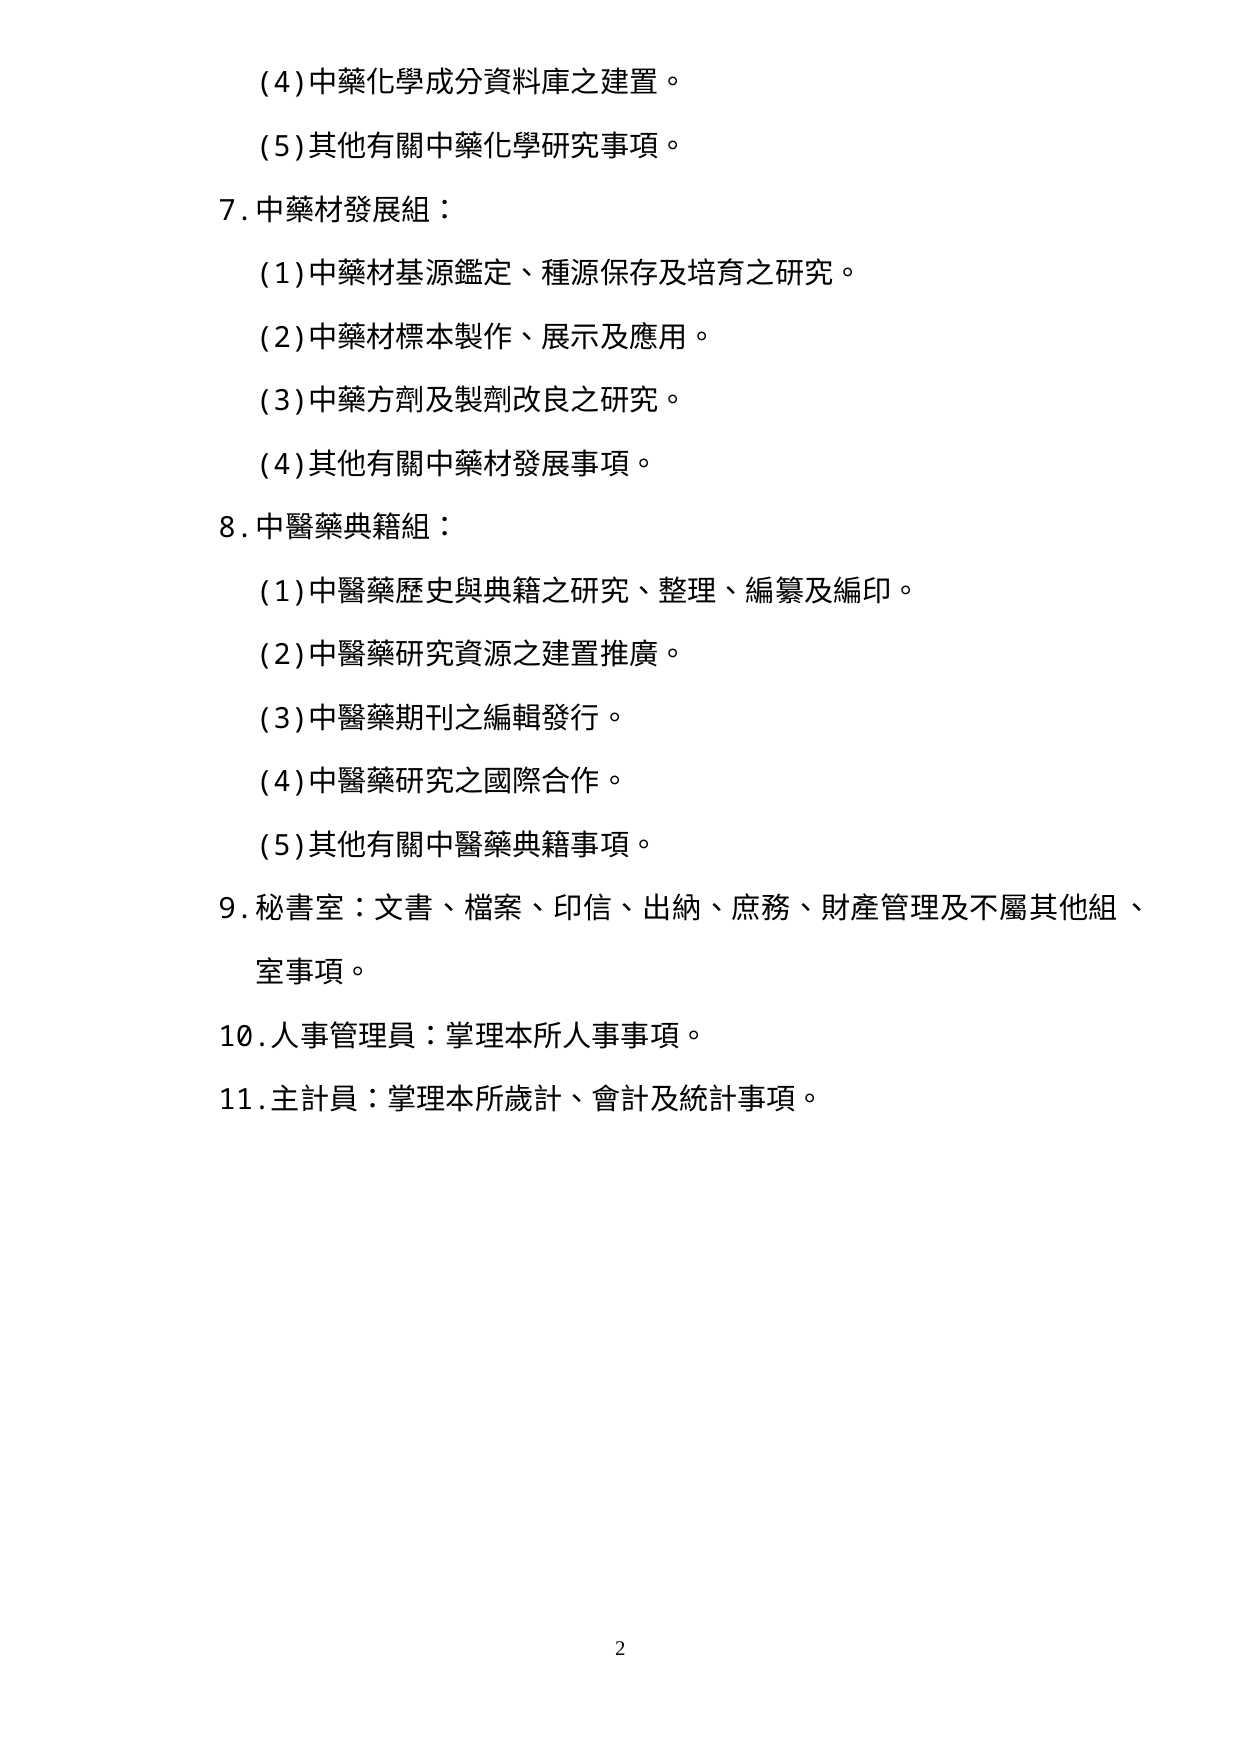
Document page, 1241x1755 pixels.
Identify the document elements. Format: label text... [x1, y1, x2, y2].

text (1)中醫藥歷史與典籍之研究、整理、編纂及編印。 [256, 567, 1122, 610]
text (4)其他有關中藥材發展事項。 [256, 440, 1122, 483]
text (4)中醫藥研究之國際合作。 [256, 758, 1122, 800]
text (2)中醫藥研究資源之建置推廣。 [256, 631, 1122, 673]
text (3)中醫藥期刊之編輯發行。 [256, 694, 1122, 737]
text (5)其他有關中藥化學研究事項。 [256, 123, 1122, 165]
list 中藥材發展組： [218, 186, 1122, 228]
list 人事管理員：掌理本所人事事項。 [218, 1012, 1122, 1054]
text (3)中藥方劑及製劑改良之研究。 [256, 377, 1122, 419]
text (5)其他有關中醫藥典籍事項。 [256, 822, 1122, 864]
text (4)中藥化學成分資料庫之建置。 [256, 59, 1122, 101]
list 秘書室：文書、檔案、印信、出納、庶務、財產管理及不屬其他組、室事項。 [218, 885, 1122, 991]
text (1)中藥材基源鑑定、種源保存及培育之研究。 [256, 250, 1122, 292]
list 中醫藥典籍組： [218, 504, 1122, 546]
list 主計員：掌理本所歲計、會計及統計事項。 [218, 1076, 1122, 1118]
text (2)中藥材標本製作、展示及應用。 [256, 313, 1122, 356]
